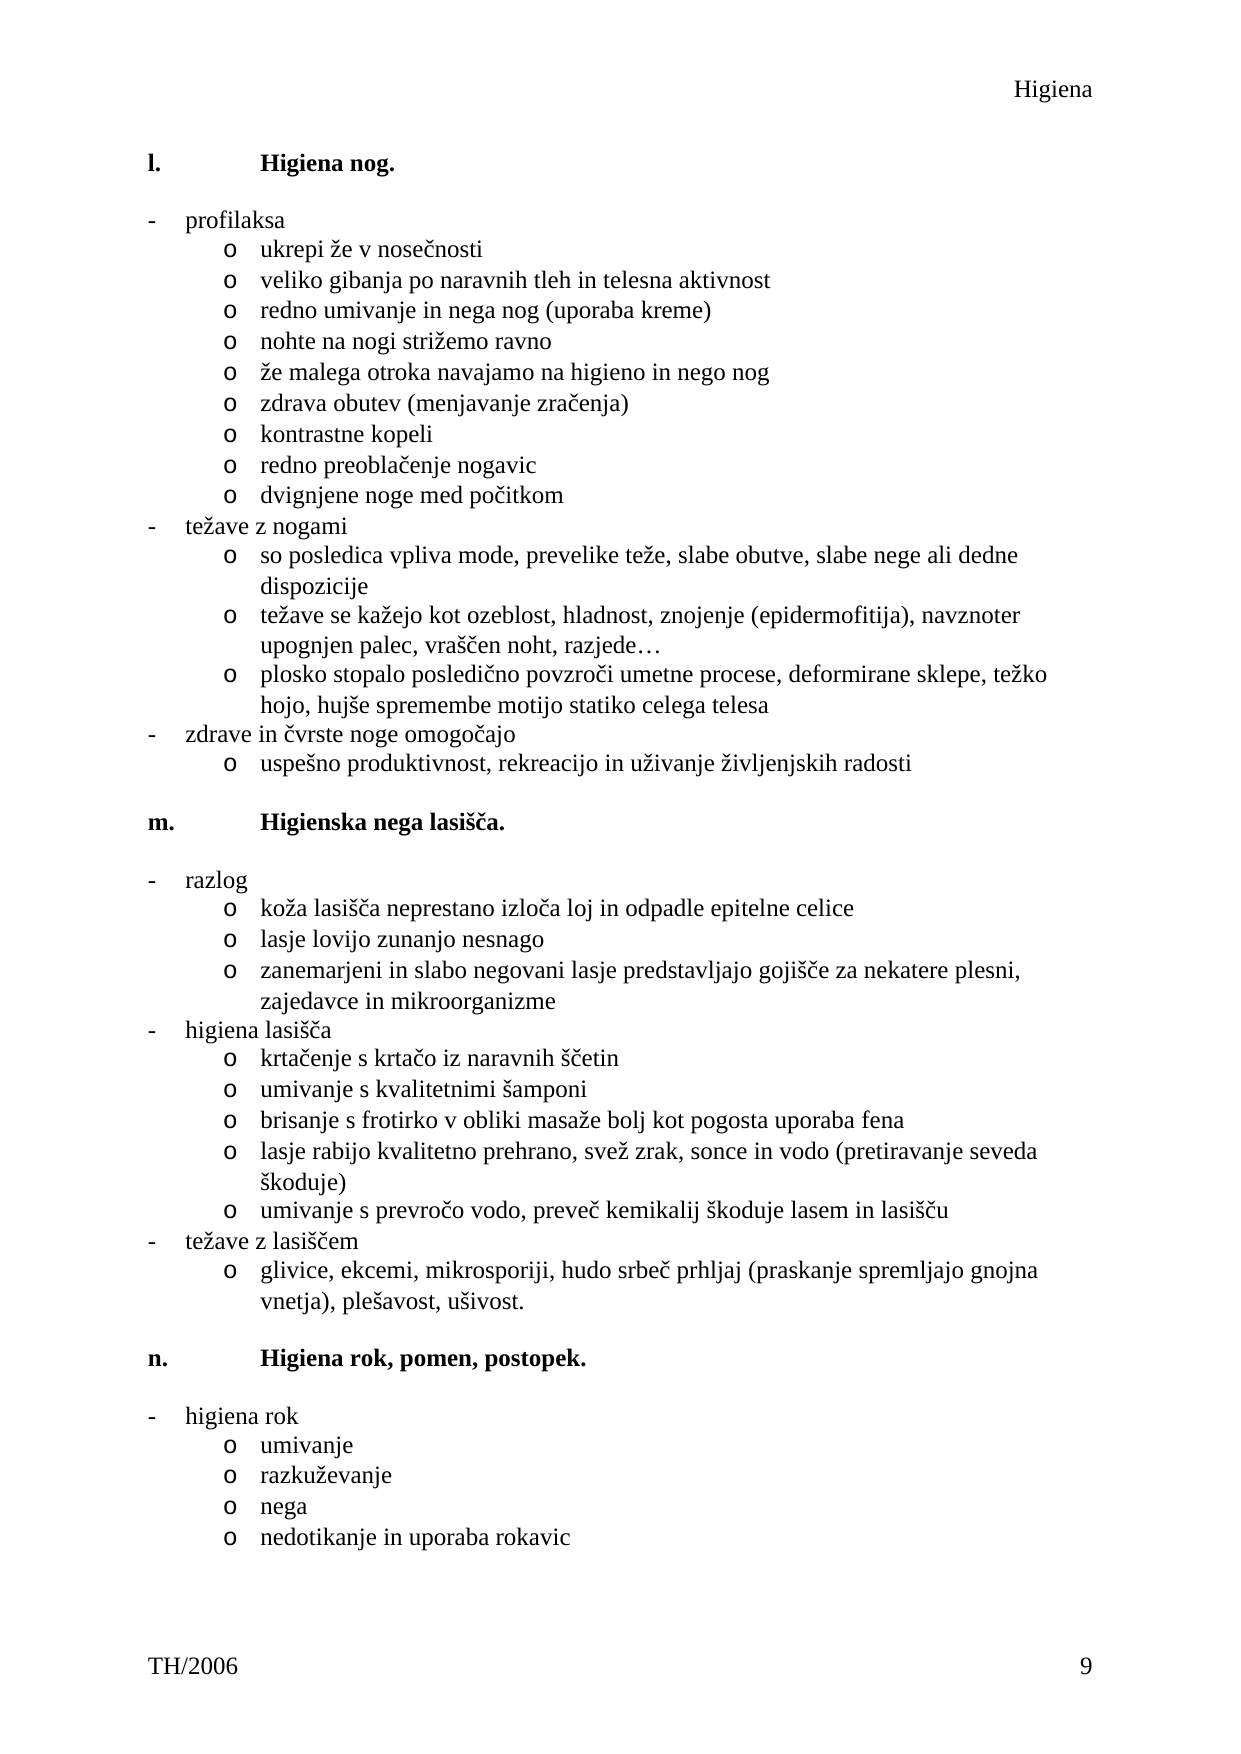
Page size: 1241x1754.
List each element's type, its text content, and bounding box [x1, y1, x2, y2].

list uspešno produktivnost, rekreacijo in uživanje življenjskih radosti [223, 748, 1092, 778]
list razlog [148, 865, 1092, 893]
subtitle Higienska nega lasišča. [148, 807, 1092, 836]
list higiena lasišča [148, 1015, 1092, 1043]
list profilaksa [148, 205, 1092, 234]
list razkuževanje [223, 1461, 1092, 1491]
list umivanje s prevročo vodo, preveč kemikalij škoduje lasem in lasišču [223, 1196, 1092, 1226]
list higiena rok [148, 1401, 1092, 1430]
subtitle Higiena nog. [148, 148, 1092, 176]
subtitle Higiena rok, pomen, postopek. [148, 1343, 1092, 1372]
list nohte na nogi strižemo ravno [223, 326, 1092, 357]
list umivanje [223, 1430, 1092, 1461]
list lasje rabijo kvalitetno prehrano, svež zrak, sonce in vodo (pretiravanje seveda škoduje) [223, 1136, 1092, 1196]
list redno umivanje in nega nog (uporaba kreme) [223, 296, 1092, 326]
list so posledica vpliva mode, prevelike teže, slabe obutve, slabe nege ali dedne dispozicije [223, 540, 1092, 600]
list težave z lasiščem [148, 1226, 1092, 1255]
list koža lasišča neprestano izloča loj in odpadle epitelne celice [223, 893, 1092, 924]
list nedotikanje in uporaba rokavic [223, 1522, 1092, 1553]
list ukrepi že v nosečnosti [223, 234, 1092, 265]
list kontrastne kopeli [223, 419, 1092, 450]
list zanemarjeni in slabo negovani lasje predstavljajo gojišče za nekatere plesni, zajedavce in mikroorganizme [223, 955, 1092, 1015]
list težave z nogami [148, 511, 1092, 540]
list nega [223, 1491, 1092, 1522]
list težave se kažejo kot ozeblost, hladnost, znojenje (epidermofitija), navznoter upognjen palec, vraščen noht, razjede… [223, 600, 1092, 659]
list veliko gibanja po naravnih tleh in telesna aktivnost [223, 265, 1092, 296]
list zdrave in čvrste noge omogočajo [148, 719, 1092, 748]
list že malega otroka navajamo na higieno in nego nog [223, 357, 1092, 388]
list krtačenje s krtačo iz naravnih ščetin [223, 1043, 1092, 1074]
list brisanje s frotirko v obliki masaže bolj kot pogosta uporaba fena [223, 1105, 1092, 1136]
list plosko stopalo posledično povzroči umetne procese, deformirane sklepe, težko hojo, hujše spremembe motijo statiko celega telesa [223, 659, 1092, 719]
list umivanje s kvalitetnimi šamponi [223, 1074, 1092, 1105]
list zdrava obutev (menjavanje zračenja) [223, 388, 1092, 419]
list dvignjene noge med počitkom [223, 481, 1092, 511]
list lasje lovijo zunanjo nesnago [223, 924, 1092, 955]
list glivice, ekcemi, mikrosporiji, hudo srbeč prhljaj (praskanje spremljajo gnojna vnetja), plešavost, ušivost. [223, 1255, 1092, 1315]
list redno preoblačenje nogavic [223, 450, 1092, 481]
